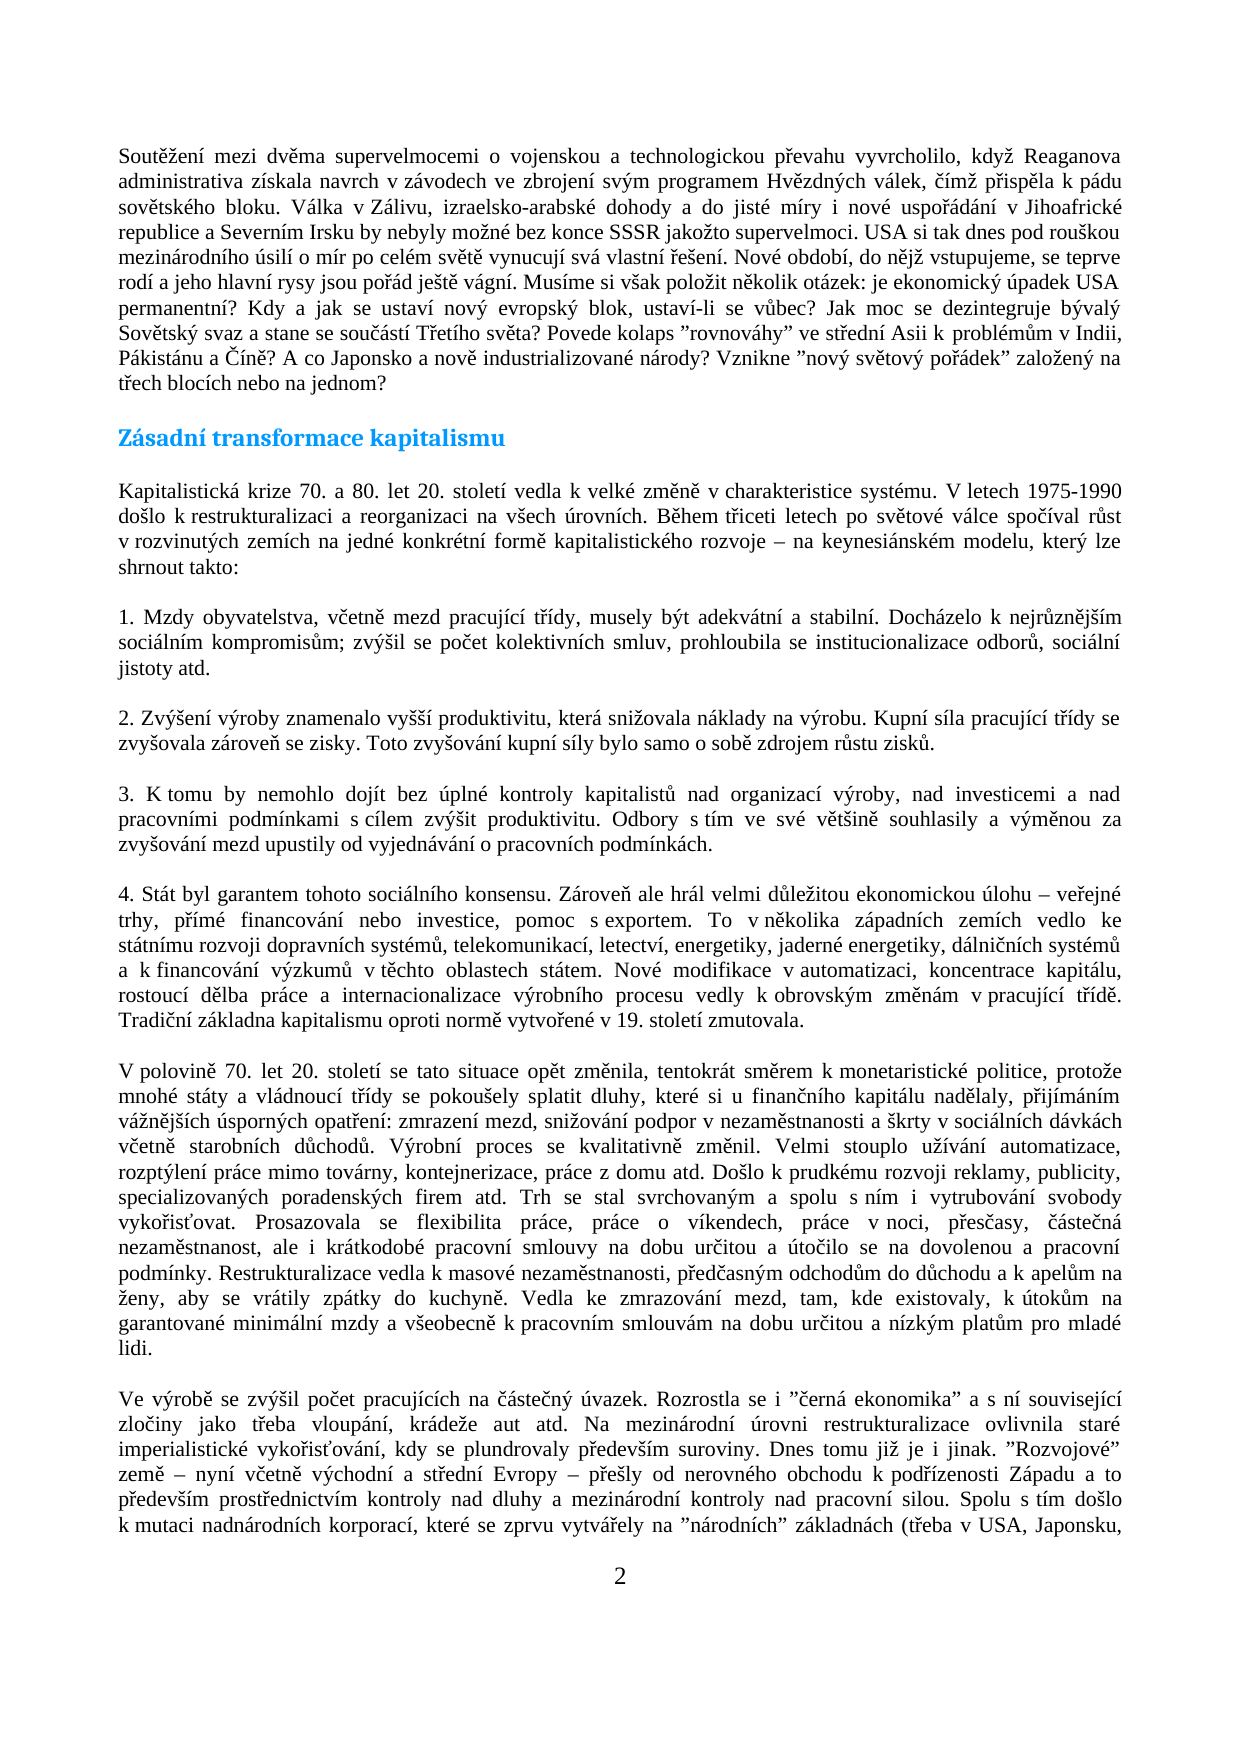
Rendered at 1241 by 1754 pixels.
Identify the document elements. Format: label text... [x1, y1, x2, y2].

text 2. Zvýšení výroby znamenalo vyšší produktivitu, která snižovala náklady na výrobu. Kupní síla pracující třídy se zvyšovala zároveň se zisky. Toto zvyšování kupní síly bylo samo o sobě zdrojem růstu zisků. [118, 680, 1122, 755]
text Kapitalistická krize 70. a 80. let 20. století vedla k velké změně v charakteristice systému. V letech 1975-1990 došlo k restrukturalizaci a reorganizaci na všech úrovních. Během třiceti letech po světové válce spočíval růst v rozvinutých zemích na jedné konkrétní formě kapitalistického rozvoje – na keynesiánském modelu, který lze shrnout takto: [118, 453, 1122, 579]
text 4. Stát byl garantem tohoto sociálního konsensu. Zároveň ale hrál velmi důležitou ekonomickou úlohu – veřejné trhy, přímé financování nebo investice, pomoc s exportem. To v několika západních zemích vedlo ke státnímu rozvoji dopravních systémů, telekomunikací, letectví, energetiky, jaderné energetiky, dálničních systémů a k financování výzkumů v těchto oblastech státem. Nové modifikace v automatizaci, koncentrace kapitálu, rostoucí dělba práce a internacionalizace výrobního procesu vedly k obrovským změnám v pracující třídě. Tradiční základna kapitalismu oproti normě vytvořené v 19. století zmutovala. [118, 856, 1122, 1033]
text Soutěžení mezi dvěma supervelmocemi o vojenskou a technologickou převahu vyvrcholilo, když Reaganova administrativa získala navrch v závodech ve zbrojení svým programem Hvězdných válek, čímž přispěla k pádu sovětského bloku. Válka v Zálivu, izraelsko-arabské dohody a do jisté míry i nové uspořádání v Jihoafrické republice a Severním Irsku by nebyly možné bez konce SSSR jakožto supervelmoci. USA si tak dnes pod rouškou mezinárodního úsilí o mír po celém světě vynucují svá vlastní řešení. Nové období, do nějž vstupujeme, se teprve rodí a jeho hlavní rysy jsou pořád ještě vágní. Musíme si však položit několik otázek: je ekonomický úpadek USA permanentní? Kdy a jak se ustaví nový evropský blok, ustaví-li se vůbec? Jak moc se dezintegruje bývalý Sovětský svaz a stane se součástí Třetího světa? Povede kolaps ”rovnováhy” ve střední Asii k problémům v Indii, Pákistánu a Číně? A co Japonsko a nově industrializované národy? Vznikne ”nový světový pořádek” založený na třech blocích nebo na jednom? [118, 118, 1122, 395]
text V polovině 70. let 20. století se tato situace opět změnila, tentokrát směrem k monetaristické politice, protože mnohé státy a vládnoucí třídy se pokoušely splatit dluhy, které si u finančního kapitálu nadělaly, přijímáním vážnějších úsporných opatření: zmrazení mezd, snižování podpor v nezaměstnanosti a škrty v sociálních dávkách včetně starobních důchodů. Výrobní proces se kvalitativně změnil. Velmi stouplo užívání automatizace, rozptýlení práce mimo továrny, kontejnerizace, práce z domu atd. Došlo k prudkému rozvoji reklamy, publicity, specializovaných poradenských firem atd. Trh se stal svrchovaným a spolu s ním i vytrubování svobody vykořisťovat. Prosazovala se flexibilita práce, práce o víkendech, práce v noci, přesčasy, částečná nezaměstnanost, ale i krátkodobé pracovní smlouvy na dobu určitou a útočilo se na dovolenou a pracovní podmínky. Restrukturalizace vedla k masové nezaměstnanosti, předčasným odchodům do důchodu a k apelům na ženy, aby se vrátily zpátky do kuchyně. Vedla ke zmrazování mezd, tam, kde existovaly, k útokům na garantované minimální mzdy a všeobecně k pracovním smlouvám na dobu určitou a nízkým platům pro mladé lidi. [118, 1033, 1122, 1360]
text Zásadní transformace kapitalismu [118, 424, 1122, 453]
text 3. K tomu by nemohlo dojít bez úplné kontroly kapitalistů nad organizací výroby, nad investicemi a nad pracovními podmínkami s cílem zvýšit produktivitu. Odbory s tím ve své většině souhlasily a výměnou za zvyšování mezd upustily od vyjednávání o pracovních podmínkách. [118, 755, 1122, 856]
text Ve výrobě se zvýšil počet pracujících na částečný úvazek. Rozrostla se i ”černá ekonomika” a s ní související zločiny jako třeba vloupání, krádeže aut atd. Na mezinárodní úrovni restrukturalizace ovlivnila staré imperialistické vykořisťování, kdy se plundrovaly především suroviny. Dnes tomu již je i jinak. ”Rozvojové” země – nyní včetně východní a střední Evropy – přešly od nerovného obchodu k podřízenosti Západu a to především prostřednictvím kontroly nad dluhy a mezinárodní kontroly nad pracovní silou. Spolu s tím došlo k mutaci nadnárodních korporací, které se zprvu vytvářely na ”národních” základnách (třeba v USA, Japonsku, [118, 1360, 1122, 1537]
text 1. Mzdy obyvatelstva, včetně mezd pracující třídy, musely být adekvátní a stabilní. Docházelo k nejrůznějším sociálním kompromisům; zvýšil se počet kolektivních smluv, prohloubila se institucionalizace odborů, sociální jistoty atd. [118, 579, 1122, 680]
